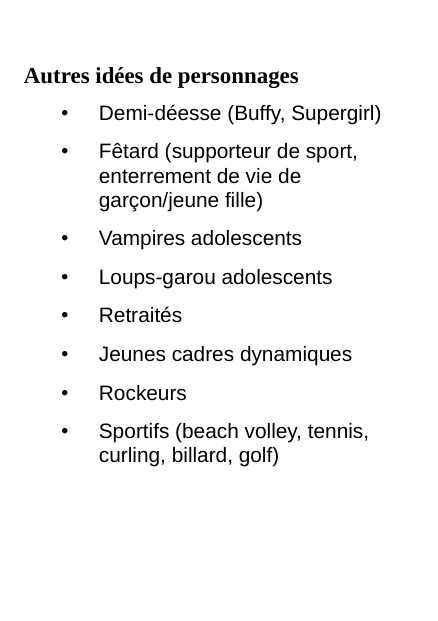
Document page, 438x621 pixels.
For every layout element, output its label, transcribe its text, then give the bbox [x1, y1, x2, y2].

list Retraités [61, 303, 413, 327]
subtitle Autres idées de personnages [24, 62, 413, 88]
list Loups-garou adolescents [61, 264, 413, 289]
list Jeunes cadres dynamiques [61, 342, 413, 366]
list Fêtard (supporteur de sport, enterrement de vie de garçon/jeune fille) [61, 139, 413, 211]
list Sportifs (beach volley, tennis, curling, billard, golf) [61, 419, 413, 467]
list Rockeurs [61, 381, 413, 404]
list Demi-déesse (Buffy, Supergirl) [61, 101, 413, 125]
list Vampires adolescents [61, 226, 413, 250]
